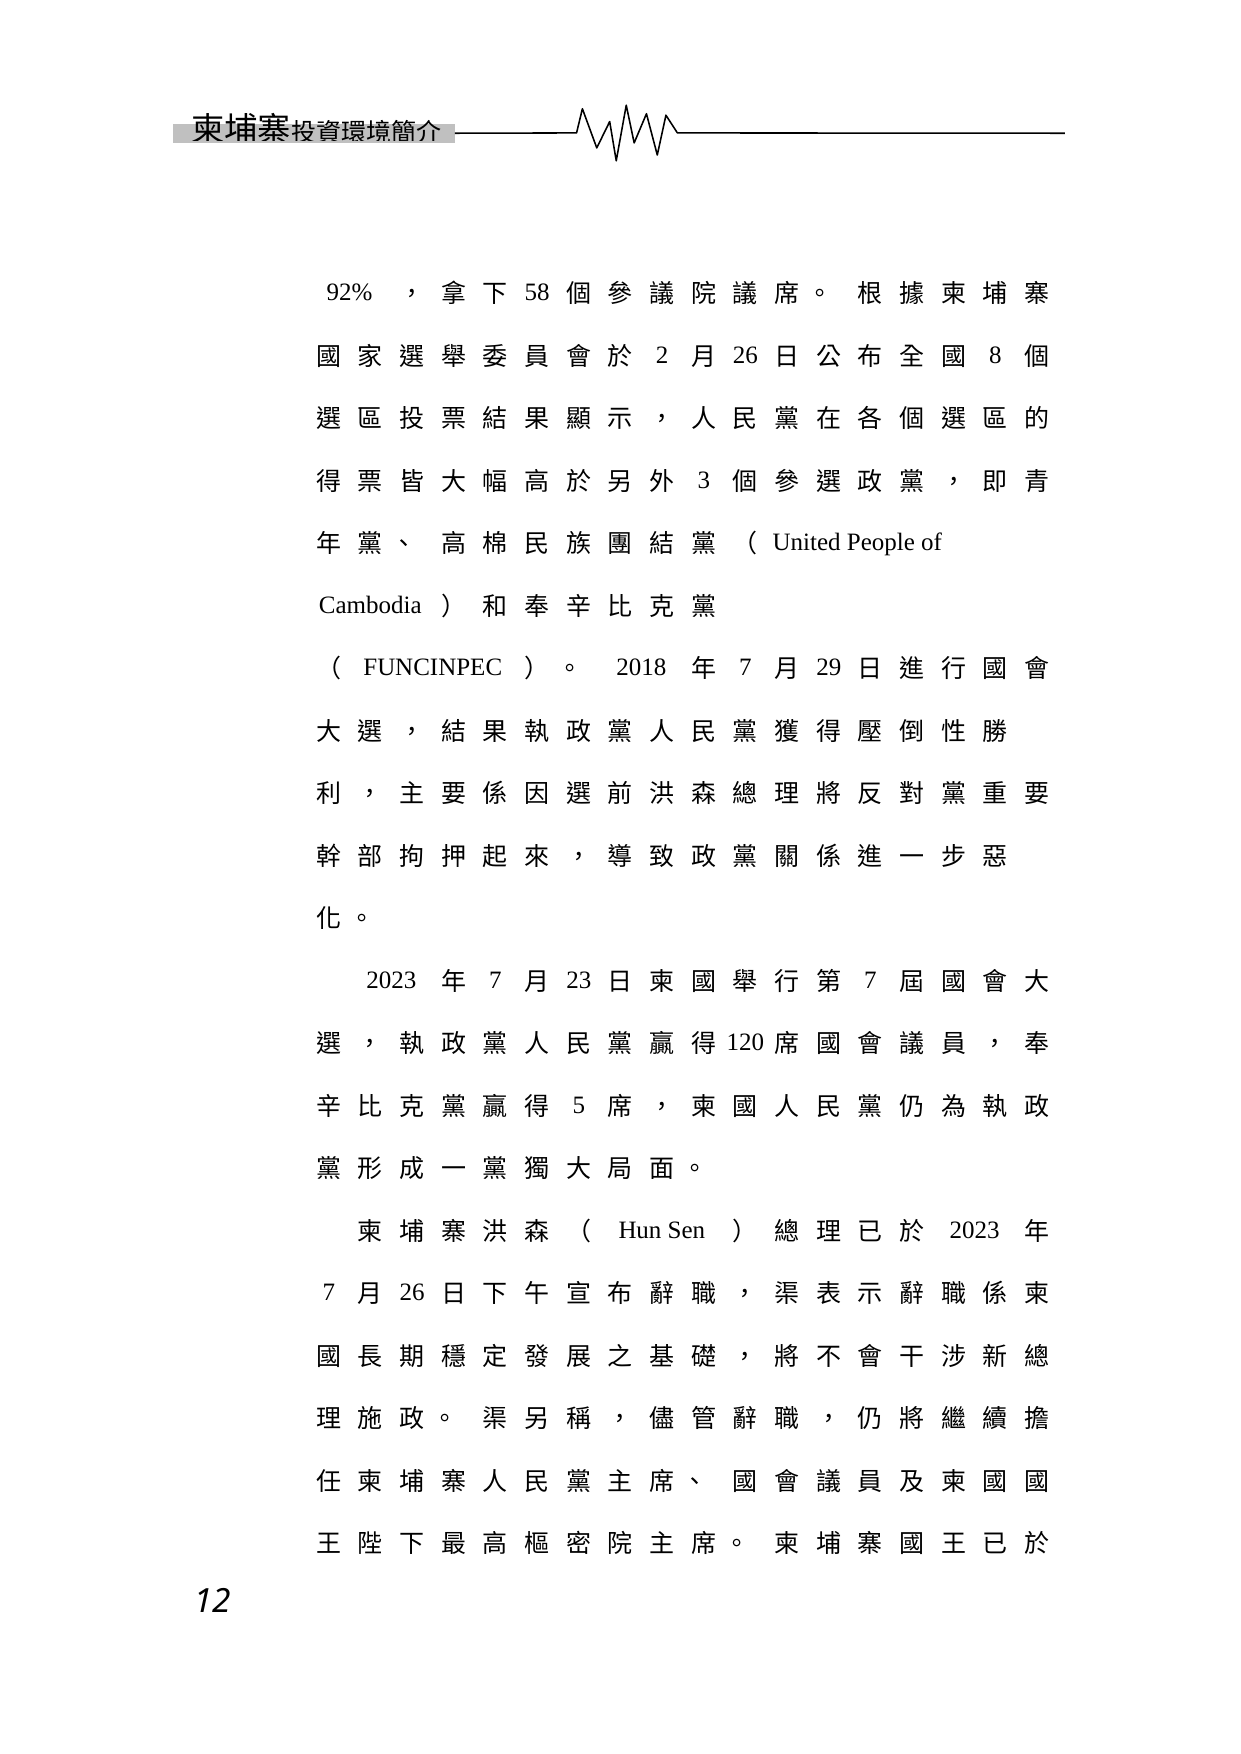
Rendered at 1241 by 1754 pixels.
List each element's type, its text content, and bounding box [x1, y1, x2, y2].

text 92%，拿下58個參議院議席。根據柬埔寨國家選舉委員會於2月26日公布全國8個選區投票結果顯示，人民黨在各個選區的得票皆大幅高於另外3個參選政黨，即青年黨、高棉民族團結黨（United People of Cambodia）和奉辛比克黨（FUNCINPEC）。2018年7月29日進行國會大選，結果執政黨人民黨獲得壓倒性勝利，主要係因選前洪森總理將反對黨重要幹部拘押起來，導致政黨關係進一步惡化。 [281, 250, 1058, 938]
text 柬埔寨洪森（Hun Sen）總理已於2023年7月26日下午宣布辭職，渠表示辭職係柬國長期穩定發展之基礎，將不會干涉新總理施政。渠另稱，儘管辭職，仍將繼續擔任柬埔寨人民黨主席、國會議員及柬國國王陛下最高樞密院主席。柬埔寨國王已於 [281, 1188, 1058, 1563]
text 2023年7月23日柬國舉行第7屆國會大選，執政黨人民黨贏得120席國會議員，奉辛比克黨贏得5席，柬國人民黨仍為執政黨形成一黨獨大局面。 [281, 938, 1058, 1188]
